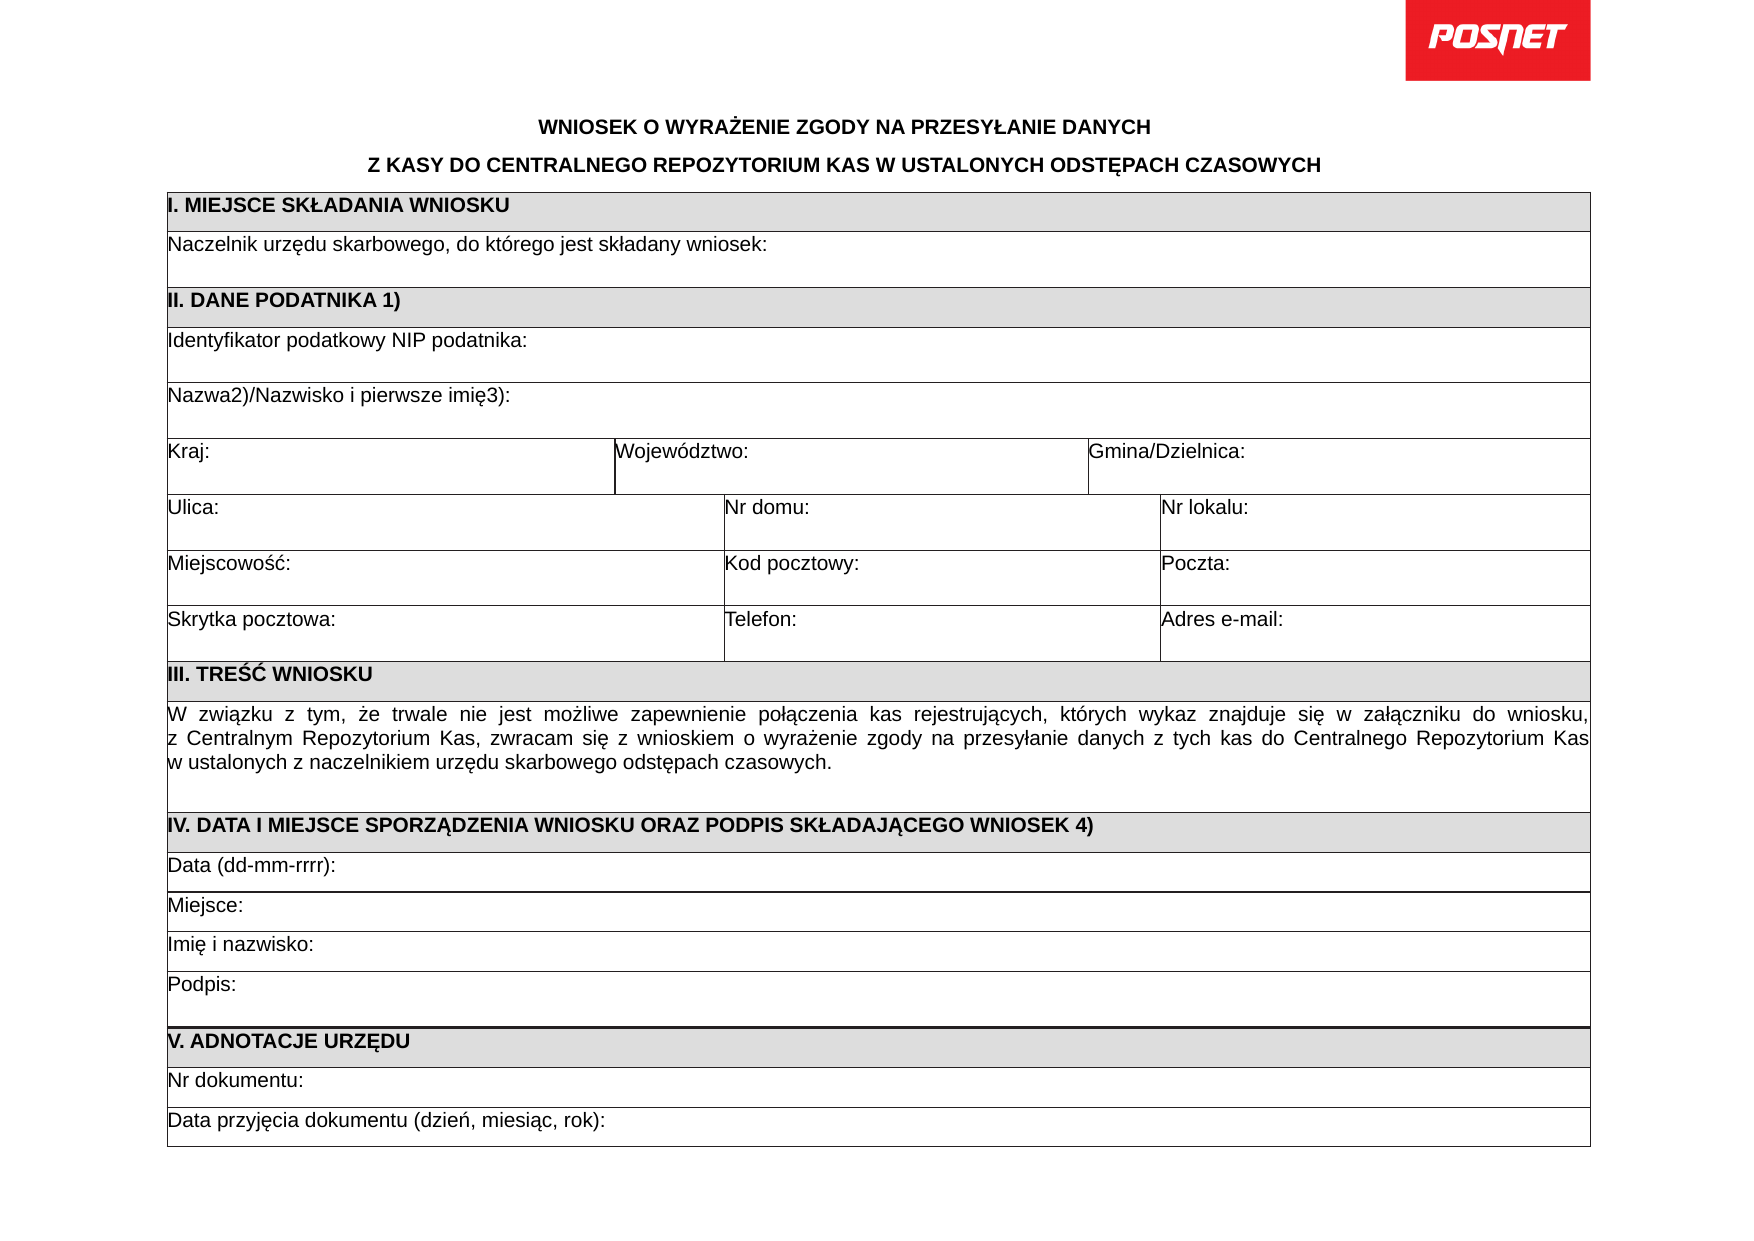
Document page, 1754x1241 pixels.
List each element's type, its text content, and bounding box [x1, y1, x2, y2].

table_cell Kraj: [168, 439, 614, 494]
table_cell Gmina/Dzielnica: [1089, 439, 1590, 494]
table_cell Miejsce: [168, 893, 1590, 931]
table_cell Nr domu: [725, 495, 1160, 550]
table_cell Poczta: [1161, 551, 1590, 605]
table_header I. MIEJSCE SKŁADANIA WNIOSKU [168, 193, 1590, 231]
table_cell Telefon: [725, 606, 1160, 661]
table_cell Skrytka pocztowa: [168, 606, 724, 661]
table_header V. ADNOTACJE URZĘDU [168, 1029, 1590, 1067]
table_cell Województwo: [616, 439, 1088, 494]
text Z KASY DO CENTRALNEGO REPOZYTORIUM KAS W USTALONYCH ODSTĘPACH CZASOWYCH [94, 153, 1596, 177]
table_cell Nr lokalu: [1161, 495, 1590, 550]
table_cell Ulica: [168, 495, 724, 550]
table_cell Data przyjęcia dokumentu (dzień, miesiąc, rok): [168, 1108, 1590, 1146]
table_cell II. DANE PODATNIKA 1) [168, 288, 1590, 327]
table_cell Nazwa2)/Nazwisko i pierwsze imię3): [168, 383, 1590, 438]
table_cell W związku z tym, że trwale nie jest możliwe zapewnienie połączenia kas rejestrujących, których wykaz znajduje się w załączniku do wniosku, z Centralnym Repozytorium Kas, zwracam się z wnioskiem o wyrażenie zgody na przesyłanie danych z tych kas do Centralnego Repozytorium Kas w ustalonych z naczelnikiem urzędu skarbowego odstępach czasowych. [168, 702, 1590, 812]
text WNIOSEK O WYRAŻENIE ZGODY NA PRZESYŁANIE DANYCH [94, 114, 1596, 138]
table_cell IV. DATA I MIEJSCE SPORZĄDZENIA WNIOSKU ORAZ PODPIS SKŁADAJĄCEGO WNIOSEK 4) [168, 813, 1590, 852]
table_cell Nr dokumentu: [168, 1068, 1590, 1107]
table_cell Adres e-mail: [1161, 606, 1590, 661]
table_cell Identyfikator podatkowy NIP podatnika: [168, 328, 1590, 382]
table_cell Miejscowość: [168, 551, 724, 605]
table_cell Podpis: [168, 972, 1590, 1026]
table_cell Imię i nazwisko: [168, 932, 1590, 971]
table_cell Data (dd-mm-rrrr): [168, 853, 1590, 891]
table_cell III. TREŚĆ WNIOSKU [168, 662, 1590, 701]
table_cell Kod pocztowy: [725, 551, 1160, 605]
picture [1405, 0, 1591, 81]
table_cell Naczelnik urzędu skarbowego, do którego jest składany wniosek: [168, 232, 1590, 287]
